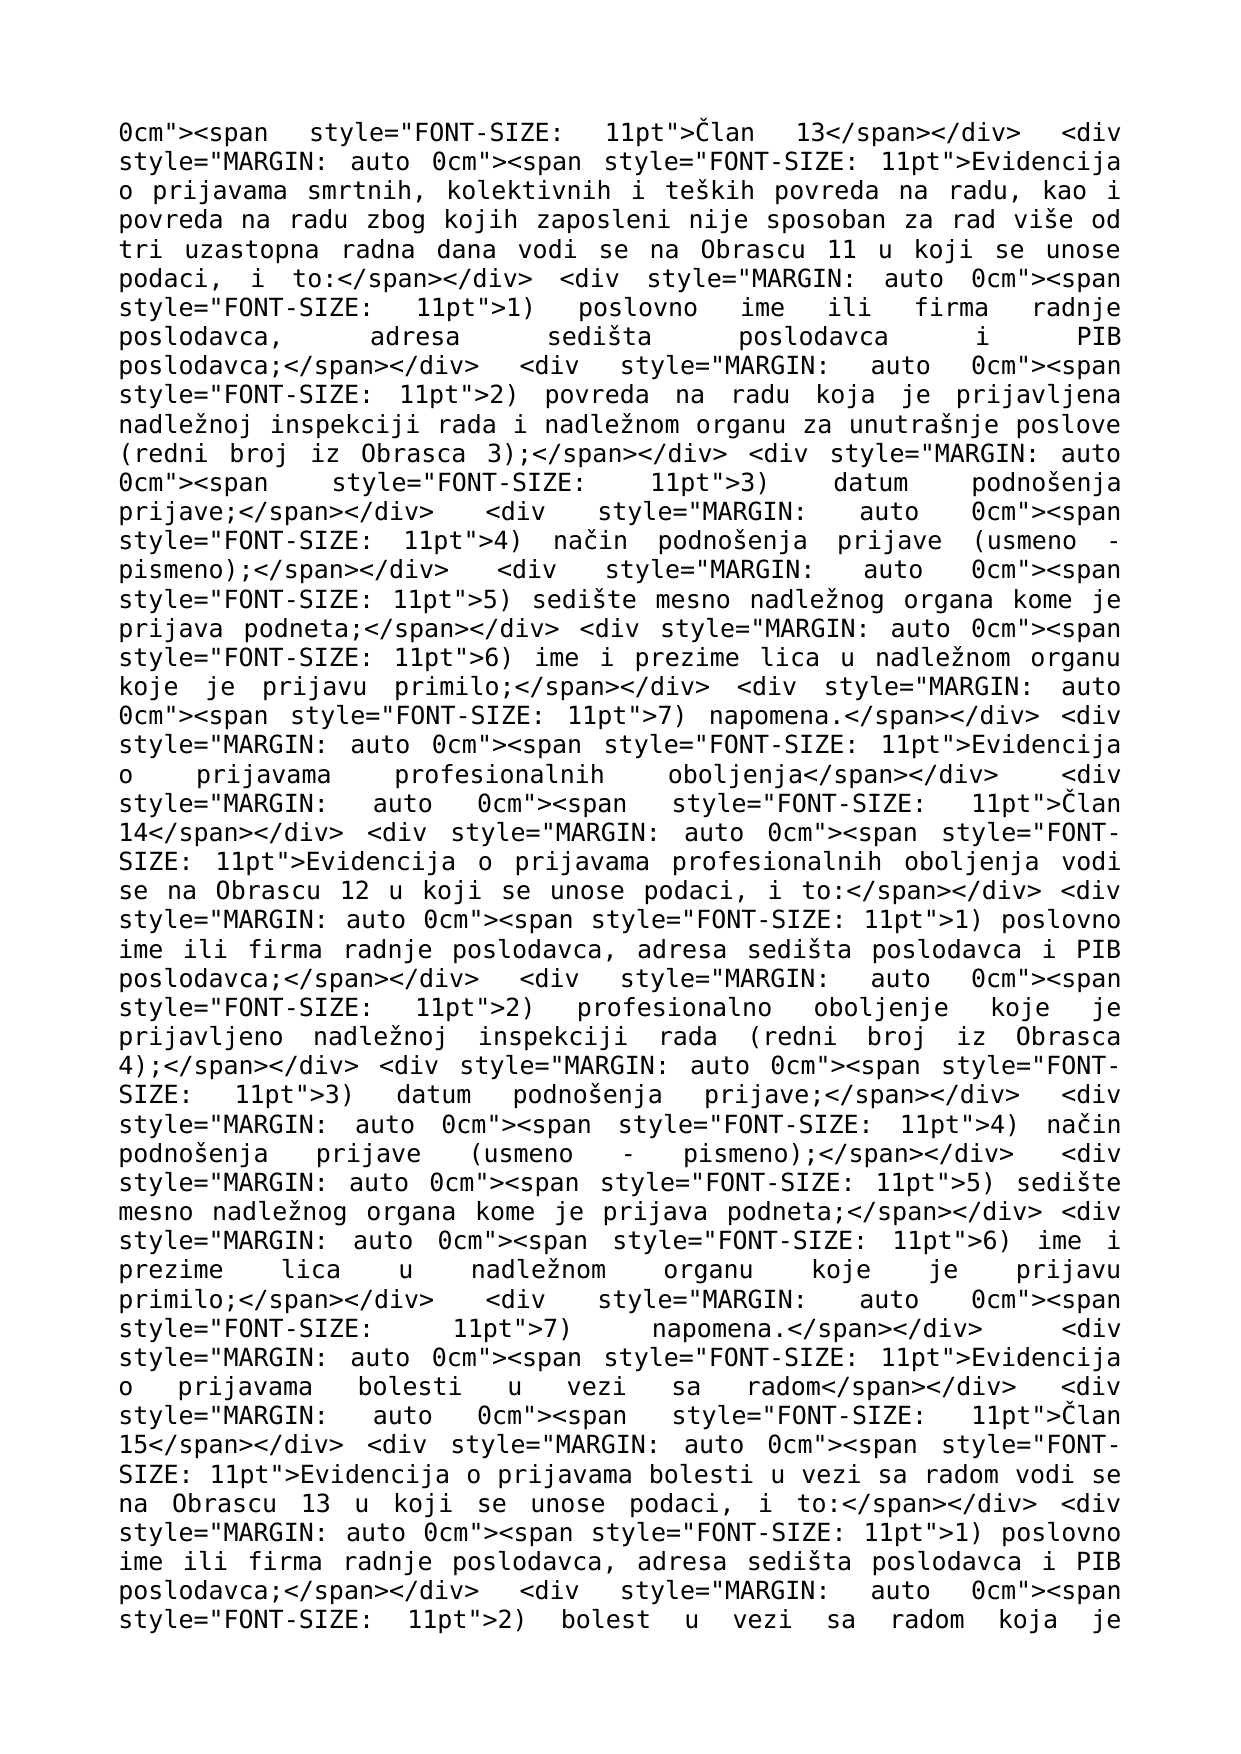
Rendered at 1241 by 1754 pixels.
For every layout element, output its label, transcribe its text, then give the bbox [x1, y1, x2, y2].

text 0cm"><span style="FONT-SIZE: 11pt">Član 13</span></div> <div style="MARGIN: auto 0cm"><span style="FONT-SIZE: 11pt">Evidencija o prijavama smrtnih, kolektivnih i teških povreda na radu, kao i povreda na radu zbog kojih zaposleni nije sposoban za rad više od tri uzastopna radna dana vodi se na Obrascu 11 u koji se unose podaci, i to:</span></div> <div style="MARGIN: auto 0cm"><span style="FONT-SIZE: 11pt">1) poslovno ime ili firma radnje poslodavca, adresa sedišta poslodavca i PIB poslodavca;</span></div> <div style="MARGIN: auto 0cm"><span style="FONT-SIZE: 11pt">2) povreda na radu koja je prijavljena nadležnoj inspekciji rada i nadležnom organu za unutrašnje poslove (redni broj iz Obrasca 3);</span></div> <div style="MARGIN: auto 0cm"><span style="FONT-SIZE: 11pt">3) datum podnošenja prijave;</span></div> <div style="MARGIN: auto 0cm"><span style="FONT-SIZE: 11pt">4) način podnošenja prijave (usmeno - pismeno);</span></div> <div style="MARGIN: auto 0cm"><span style="FONT-SIZE: 11pt">5) sedište mesno nadležnog organa kome je prijava podneta;</span></div> <div style="MARGIN: auto 0cm"><span style="FONT-SIZE: 11pt">6) ime i prezime lica u nadležnom organu koje je prijavu primilo;</span></div> <div style="MARGIN: auto 0cm"><span style="FONT-SIZE: 11pt">7) napomena.</span></div> <div style="MARGIN: auto 0cm"><span style="FONT-SIZE: 11pt">Evidencija o prijavama profesionalnih oboljenja</span></div> <div style="MARGIN: auto 0cm"><span style="FONT-SIZE: 11pt">Član 14</span></div> <div style="MARGIN: auto 0cm"><span style="FONT-SIZE: 11pt">Evidencija o prijavama profesionalnih oboljenja vodi se na Obrascu 12 u koji se unose podaci, i to:</span></div> <div style="MARGIN: auto 0cm"><span style="FONT-SIZE: 11pt">1) poslovno ime ili firma radnje poslodavca, adresa sedišta poslodavca i PIB poslodavca;</span></div> <div style="MARGIN: auto 0cm"><span style="FONT-SIZE: 11pt">2) profesionalno oboljenje koje je prijavljeno nadležnoj inspekciji rada (redni broj iz Obrasca 4);</span></div> <div style="MARGIN: auto 0cm"><span style="FONT-SIZE: 11pt">3) datum podnošenja prijave;</span></div> <div style="MARGIN: auto 0cm"><span style="FONT-SIZE: 11pt">4) način podnošenja prijave (usmeno - pismeno);</span></div> <div style="MARGIN: auto 0cm"><span style="FONT-SIZE: 11pt">5) sedište mesno nadležnog organa kome je prijava podneta;</span></div> <div style="MARGIN: auto 0cm"><span style="FONT-SIZE: 11pt">6) ime i prezime lica u nadležnom organu koje je prijavu primilo;</span></div> <div style="MARGIN: auto 0cm"><span style="FONT-SIZE: 11pt">7) napomena.</span></div> <div style="MARGIN: auto 0cm"><span style="FONT-SIZE: 11pt">Evidencija o prijavama bolesti u vezi sa radom</span></div> <div style="MARGIN: auto 0cm"><span style="FONT-SIZE: 11pt">Član 15</span></div> <div style="MARGIN: auto 0cm"><span style="FONT-SIZE: 11pt">Evidencija o prijavama bolesti u vezi sa radom vodi se na Obrascu 13 u koji se unose podaci, i to:</span></div> <div style="MARGIN: auto 0cm"><span style="FONT-SIZE: 11pt">1) poslovno ime ili firma radnje poslodavca, adresa sedišta poslodavca i PIB poslodavca;</span></div> <div style="MARGIN: auto 0cm"><span style="FONT-SIZE: 11pt">2) bolest u vezi sa radom koja je [118, 118, 1122, 1635]
